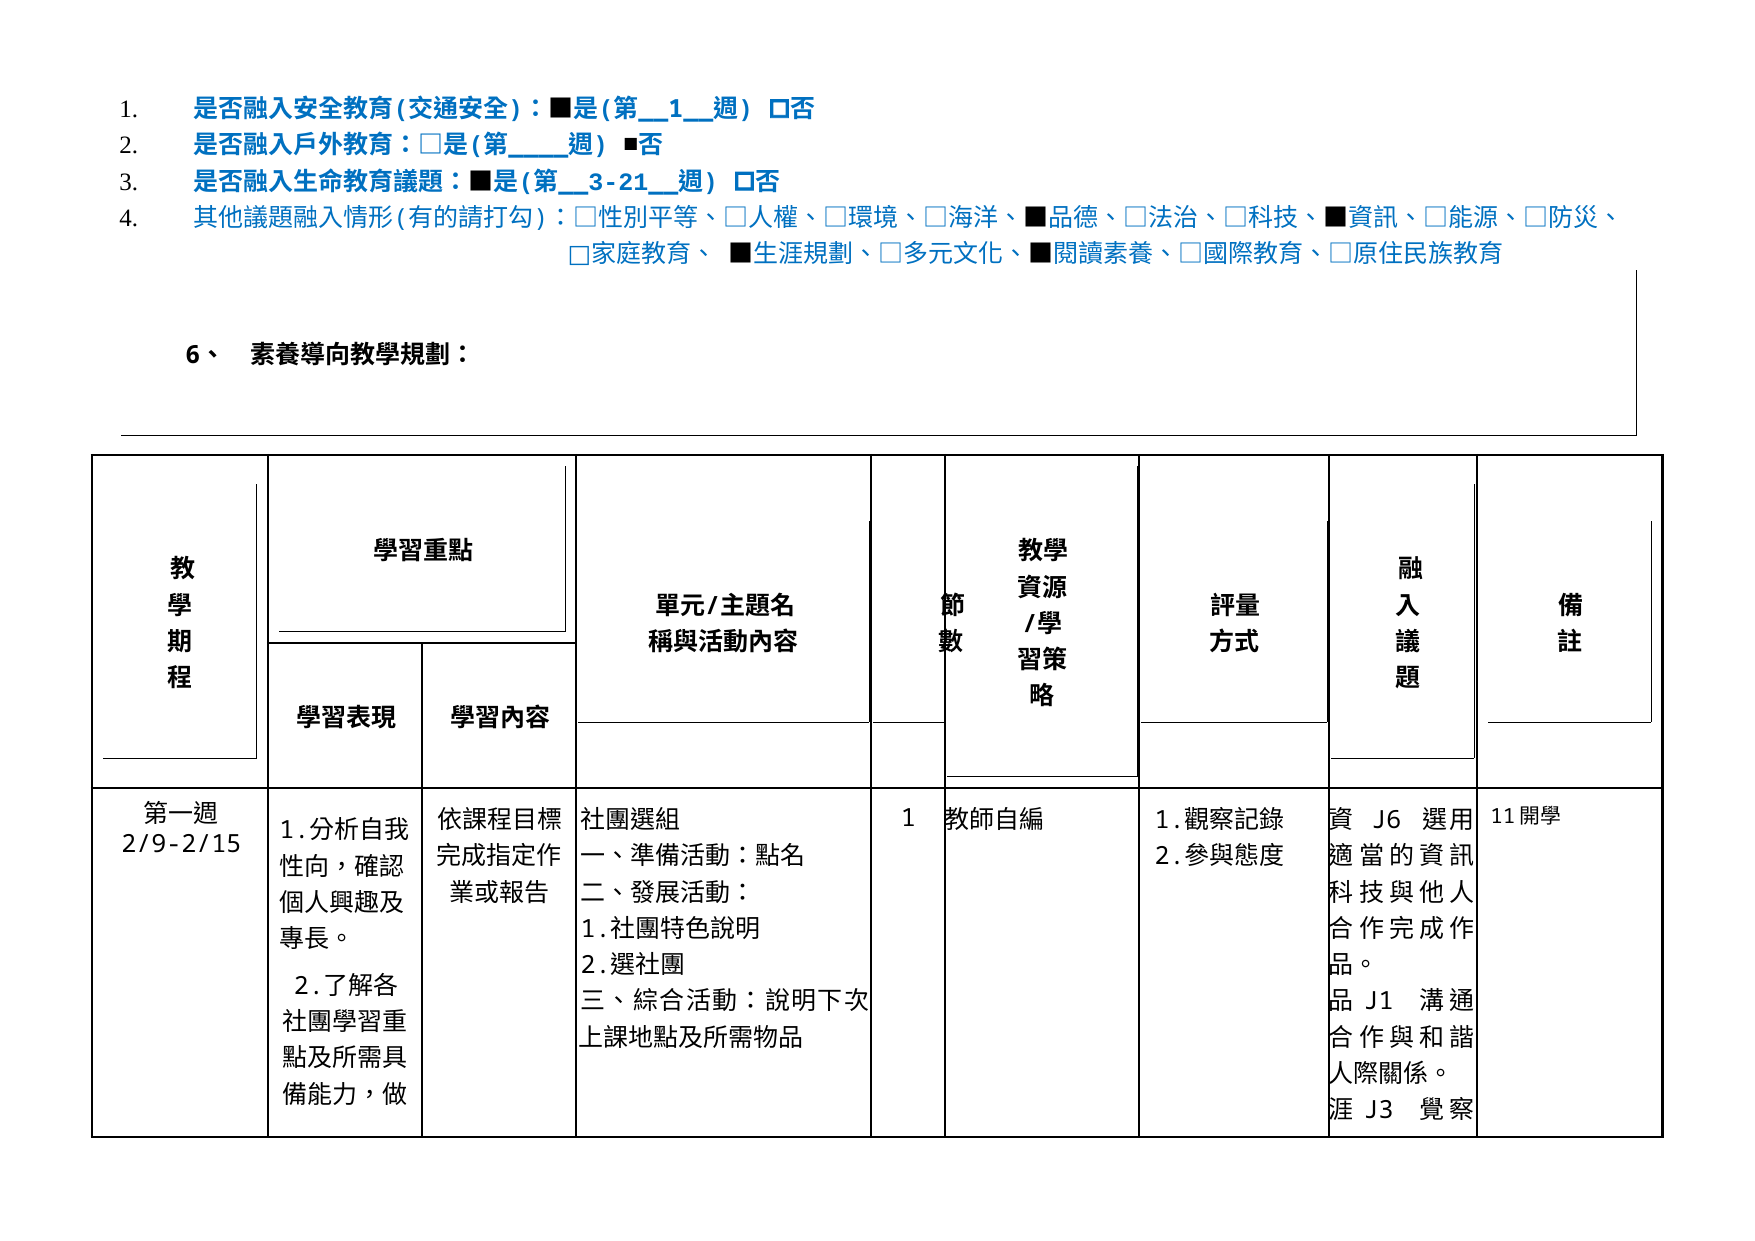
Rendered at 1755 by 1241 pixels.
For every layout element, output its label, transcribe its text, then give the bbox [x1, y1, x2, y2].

table_cell 第一週 2/9-2/15 [93, 789, 267, 1136]
table_cell 1 [872, 789, 944, 1136]
table_cell 依課程目標完成指定作業或報告 [423, 789, 575, 1136]
table_header 單元/主題名稱與活動內容 [577, 456, 870, 787]
table_header 融入議題 [1330, 456, 1476, 787]
table_cell 11開學 [1478, 789, 1661, 1136]
table_header 教學期程 [93, 456, 267, 787]
list 其他議題融入情形(有的請打勾)：□性別平等、□人權、□環境、□海洋、■品德、□法治、□科技、■資訊、□能源、□防災、 [118, 198, 1636, 234]
table_header 評量方式 [1140, 456, 1328, 787]
table_cell 學習表現 [269, 644, 421, 787]
table_cell 1.觀察記錄 2.參與態度 [1140, 789, 1328, 1136]
list 是否融入安全教育(交通安全)：■是(第__1__週) □否 [118, 89, 1636, 125]
text □家庭教育、 ■生涯規劃、□多元文化、■閱讀素養、□國際教育、□原住民族教育 [169, 234, 1636, 270]
table_header 教學資源/學習策略 [946, 456, 1138, 787]
table_header 學習重點 [269, 456, 575, 642]
list 是否融入戶外教育：□是(第____週) ■否 [118, 125, 1636, 161]
table_cell 資 J6 選用適當的資訊科技與他人合作完成作品。 品J1 溝通合作與和諧人際關係。 涯J3 覺察 [1330, 789, 1476, 1136]
table_cell 1.分析自我性向，確認個人興趣及專長。 2.了解各社團學習重點及所需具備能力，做 [269, 789, 421, 1136]
table_cell 社團選組 一、準備活動：點名 二、發展活動： 1.社團特色說明 2.選社團 三、綜合活動：說明下次上課地點及所需物品 [577, 789, 870, 1136]
table_header 節數 [872, 456, 944, 787]
table_cell 教師自編 [946, 789, 1138, 1136]
table_cell 學習內容 [423, 644, 575, 787]
list 素養導向教學規劃： [121, 270, 1636, 435]
table_header 備註 [1478, 456, 1661, 787]
list 是否融入生命教育議題：■是(第__3-21__週) □否 [118, 161, 1636, 198]
